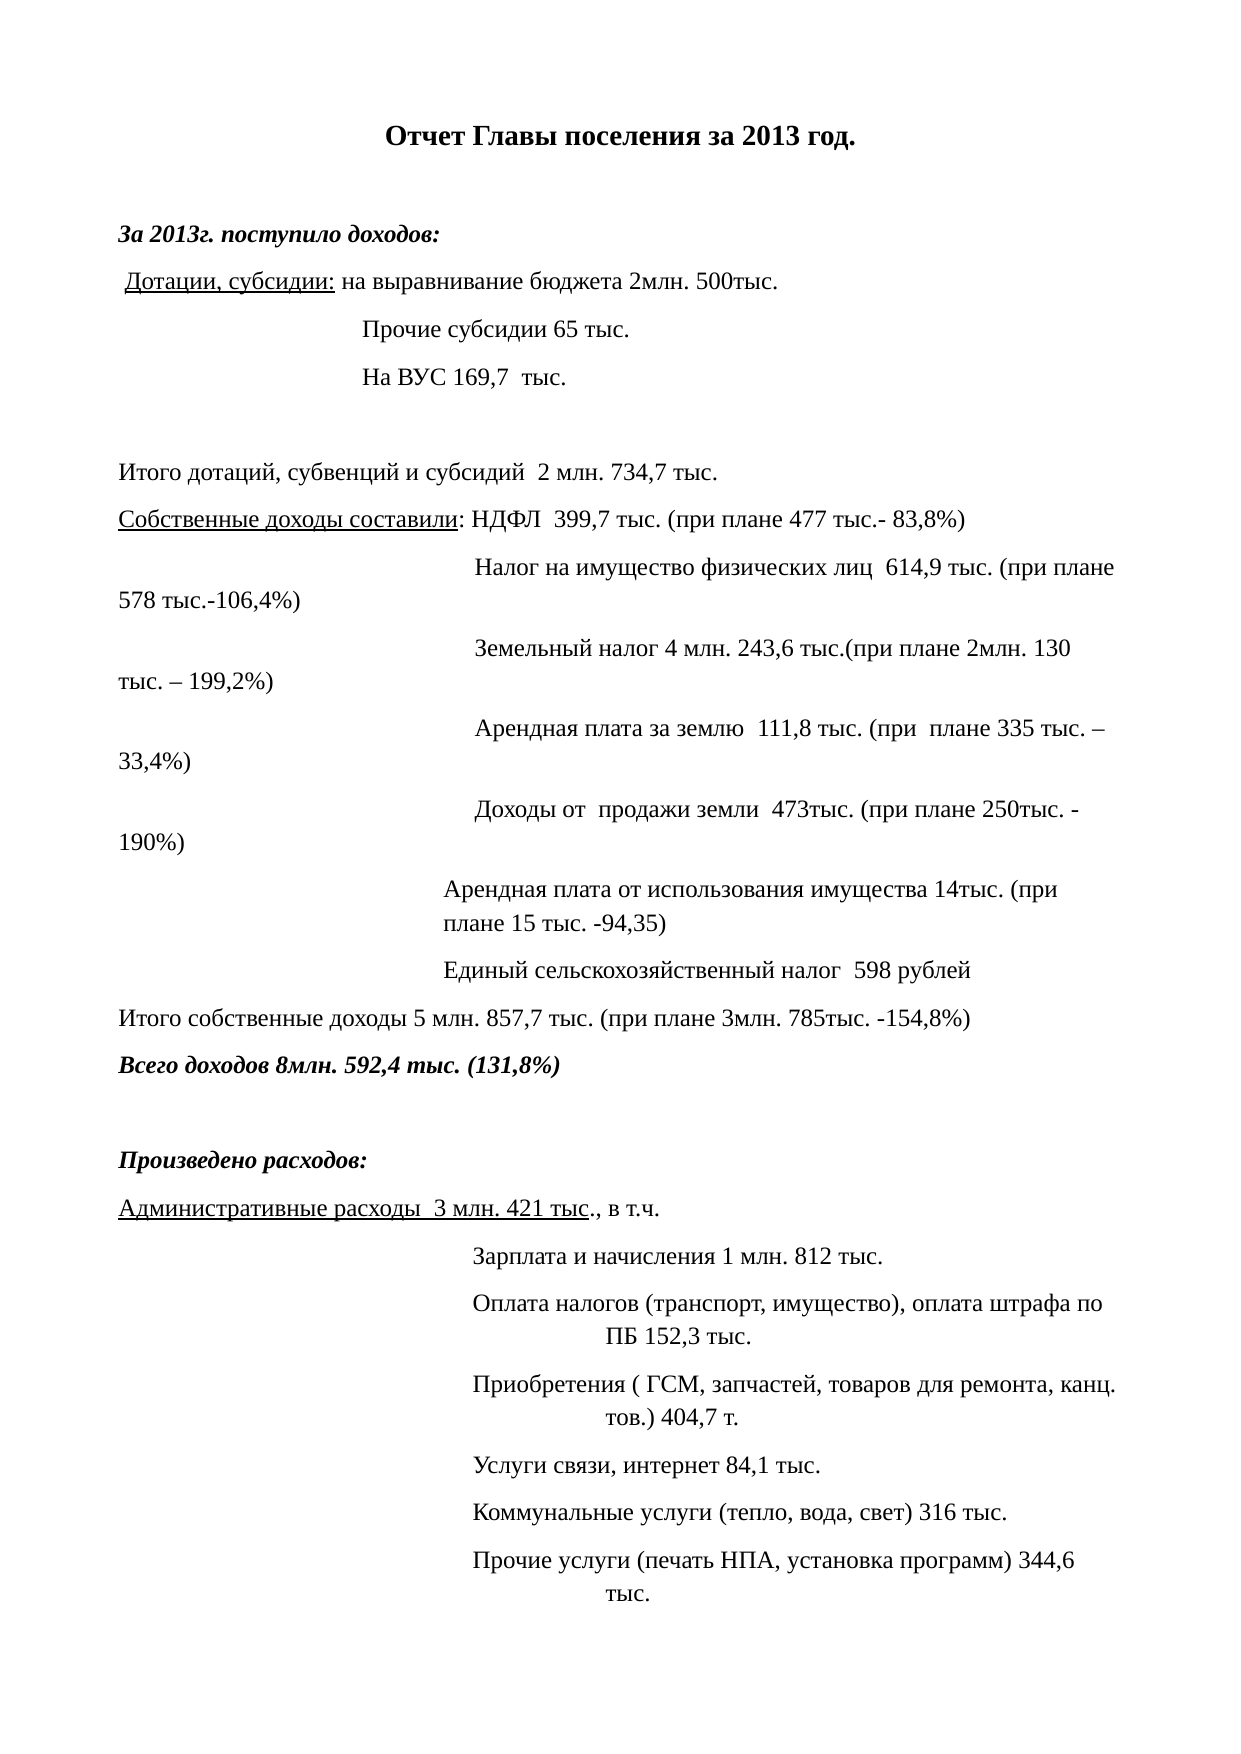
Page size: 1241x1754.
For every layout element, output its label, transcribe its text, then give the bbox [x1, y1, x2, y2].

text Налог на имущество физических лиц 614,9 тыс. (при плане 578 тыс.-106,4%) [118, 552, 1122, 614]
text Доходы от продажи земли 473тыс. (при плане 250тыс. -190%) [118, 794, 1122, 856]
text Административные расходы 3 млн. 421 тыс., в т.ч. [118, 1193, 1122, 1222]
text Земельный налог 4 млн. 243,6 тыс.(при плане 2млн. 130 тыс. – 199,2%) [118, 633, 1122, 694]
text Всего доходов 8млн. 592,4 тыс. (131,8%) [118, 1050, 1122, 1079]
text Прочие услуги (печать НПА, установка программ) 344,6 тыс. [472, 1545, 1122, 1607]
text Арендная плата от использования имущества 14тыс. (при плане 15 тыс. -94,35) [443, 874, 1122, 936]
text Услуги связи, интернет 84,1 тыс. [472, 1450, 1122, 1478]
text Дотации, субсидии: на выравнивание бюджета 2млн. 500тыс. [118, 266, 1122, 295]
text Итого собственные доходы 5 млн. 857,7 тыс. (при плане 3млн. 785тыс. -154,8%) [118, 1003, 1122, 1032]
text Единый сельскохозяйственный налог 598 рублей [443, 955, 1122, 984]
text Произведено расходов: [118, 1146, 1122, 1174]
text Собственные доходы составили: НДФЛ 399,7 тыс. (при плане 477 тыс.- 83,8%) [118, 504, 1122, 533]
text Арендная плата за землю 111,8 тыс. (при плане 335 тыс. – 33,4%) [118, 713, 1122, 775]
text Приобретения ( ГСМ, запчастей, товаров для ремонта, канц. тов.) 404,7 т. [472, 1369, 1122, 1431]
text Оплата налогов (транспорт, имущество), оплата штрафа по ПБ 152,3 тыс. [472, 1288, 1122, 1350]
text Прочие субсидии 65 тыс. [118, 314, 1122, 343]
text Отчет Главы поселения за 2013 год. [118, 118, 1122, 152]
text Зарплата и начисления 1 млн. 812 тыс. [472, 1241, 1122, 1269]
text На ВУС 169,7 тыс. [118, 362, 1122, 390]
text За 2013г. поступило доходов: [118, 219, 1122, 248]
text Итого дотаций, субвенций и субсидий 2 млн. 734,7 тыс. [118, 457, 1122, 486]
text Коммунальные услуги (тепло, вода, свет) 316 тыс. [472, 1497, 1122, 1526]
